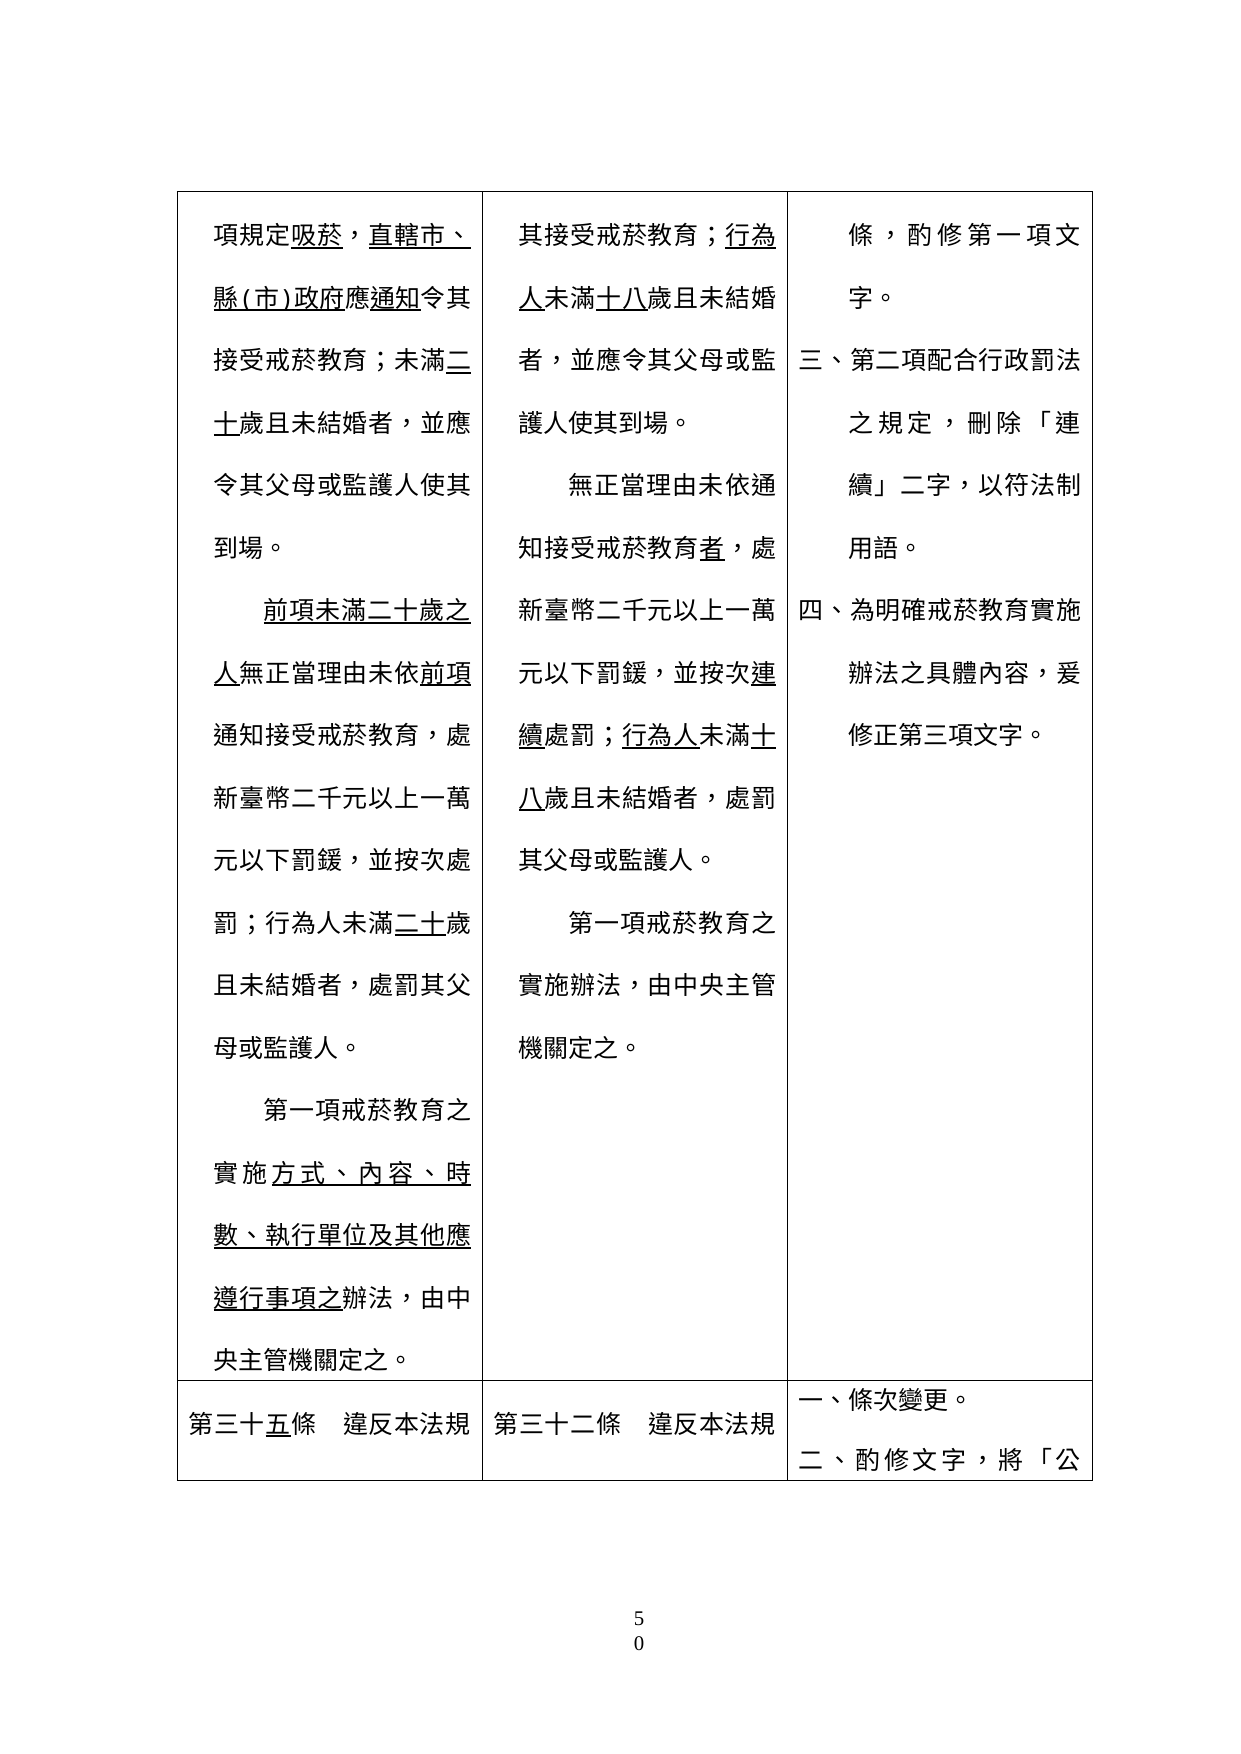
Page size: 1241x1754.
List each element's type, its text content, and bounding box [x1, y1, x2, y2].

table_cell 第三十五條 違反本法規 [178, 1381, 482, 1479]
table_cell 項規定吸菸，直轄市、縣(市)政府應通知令其接受戒菸教育；未滿二十歲且未結婚者，並應令其父母或監護人使其到場。 前項未滿二十歲之人無正當理由未依前項通知接受戒菸教育，處新臺幣二千元以上一萬元以下罰鍰，並按次處罰；行為人未滿二十歲且未結婚者，處罰其父母或監護人。 第一項戒菸教育之實施方式、內容、時數、執行單位及其他應遵行事項之辦法，由中央主管機關定之。 [178, 192, 482, 1380]
table_cell 第三十二條 違反本法規 [483, 1381, 787, 1479]
table_cell 一、條次變更。 二、酌修文字，將「公 [788, 1381, 1092, 1479]
table_cell 其接受戒菸教育；行為人未滿十八歲且未結婚者，並應令其父母或監護人使其到場。 無正當理由未依通知接受戒菸教育者，處新臺幣二千元以上一萬元以下罰鍰，並按次連續處罰；行為人未滿十八歲且未結婚者，處罰其父母或監護人。 第一項戒菸教育之實施辦法，由中央主管機關定之。 [483, 192, 787, 1380]
table_cell 條，酌修第一項文字。 三、第二項配合行政罰法之規定，刪除「連續」二字，以符法制用語。 四、為明確戒菸教育實施辦法之具體內容，爰修正第三項文字。 [788, 192, 1092, 1380]
